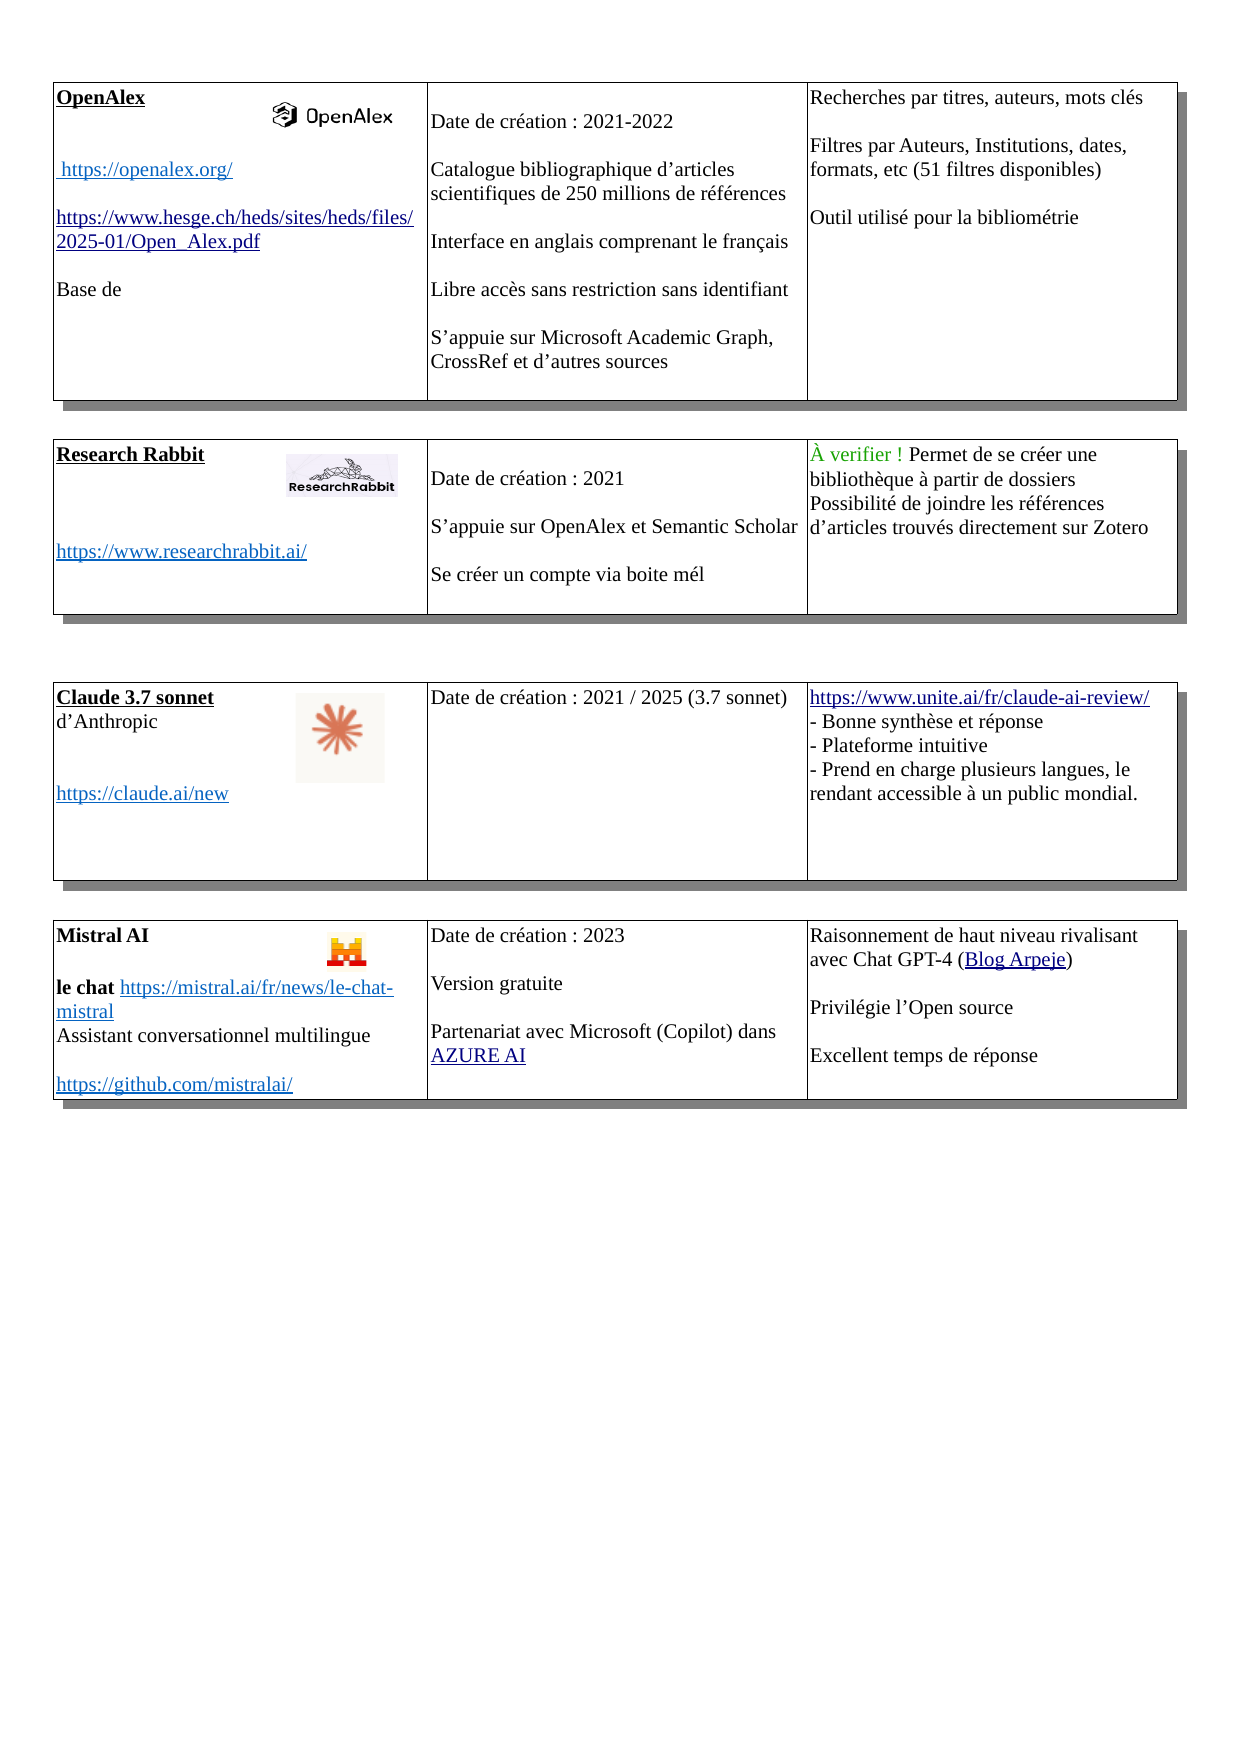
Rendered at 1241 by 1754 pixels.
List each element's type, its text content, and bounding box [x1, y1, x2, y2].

picture [262, 97, 403, 129]
table_header Mistral AI le chat https://mistral.ai/fr/news/le-chat-mistral Assistant conversationnel multilingue https://github.com/mistralai/ [54, 921, 427, 1098]
table_header Research Rabbit https://www.researchrabbit.ai/ [54, 440, 427, 614]
table_header Claude 3.7 sonnet d’Anthropic https://claude.ai/new [54, 683, 427, 880]
table_header Raisonnement de haut niveau rivalisant avec Chat GPT-4 (Blog Arpeje) Privilégie l’Open source Excellent temps de réponse [808, 921, 1177, 1098]
table_header OpenAlex https://openalex.org/ https://www.hesge.ch/heds/sites/heds/files/2025-01/Open_Alex.pdf Base de [54, 83, 427, 400]
table_header Recherches par titres, auteurs, mots clés Filtres par Auteurs, Institutions, dates, formats, etc (51 filtres disponibles) Outil utilisé pour la bibliométrie [808, 83, 1177, 400]
table_header Date de création : 2021-2022 Catalogue bibliographique d’articles scientifiques de 250 millions de références Interface en anglais comprenant le français Libre accès sans restriction sans identifiant S’appuie sur Microsoft Academic Graph, CrossRef et d’autres sources [428, 83, 807, 400]
picture [327, 932, 367, 972]
table_header Date de création : 2021 S’appuie sur OpenAlex et Semantic Scholar Se créer un compte via boite mél [428, 440, 807, 614]
table_header À verifier ! Permet de se créer une bibliothèque à partir de dossiers Possibilité de joindre les références d’articles trouvés directement sur Zotero [808, 440, 1177, 614]
picture [286, 454, 398, 497]
table_header Date de création : 2021 / 2025 (3.7 sonnet) [428, 683, 807, 880]
table_header Date de création : 2023 Version gratuite Partenariat avec Microsoft (Copilot) dans AZURE AI [428, 921, 807, 1098]
table_header https://www.unite.ai/fr/claude-ai-review/ - Bonne synthèse et réponse - Plateforme intuitive - Prend en charge plusieurs langues, le rendant accessible à un public mondial. [808, 683, 1177, 880]
picture [295, 693, 385, 783]
